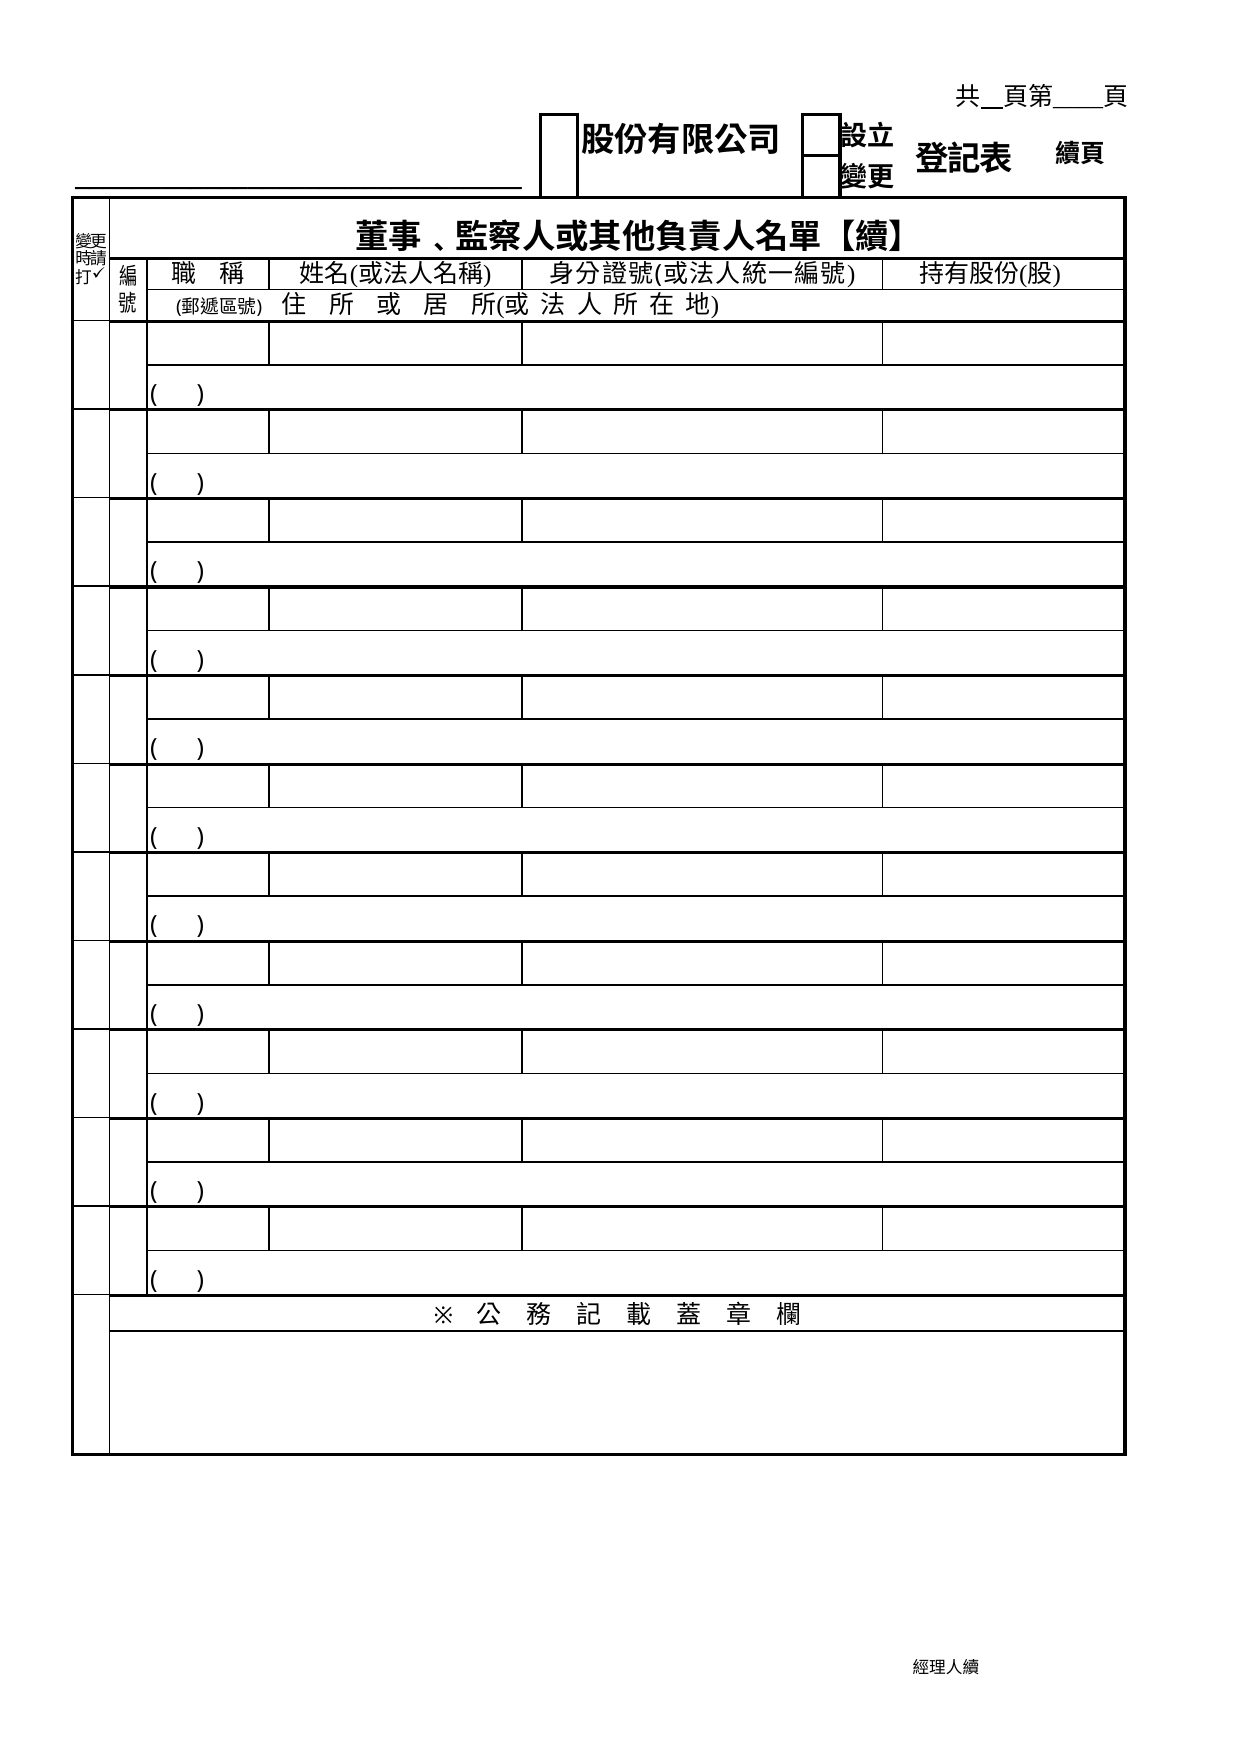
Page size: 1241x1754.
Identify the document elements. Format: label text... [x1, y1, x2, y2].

table_cell [278, 1074, 1123, 1117]
table_cell [270, 1208, 521, 1249]
table_cell [702, 1120, 738, 1161]
table_cell [523, 854, 558, 895]
table_cell [630, 943, 666, 984]
table_cell [810, 943, 846, 984]
table_cell [148, 1208, 268, 1249]
table_cell [278, 543, 1123, 585]
table_cell [278, 366, 1123, 408]
table_cell [558, 677, 594, 718]
table_cell [804, 157, 838, 196]
table_cell [774, 589, 810, 630]
table_cell [738, 1120, 774, 1161]
table_cell [630, 500, 666, 541]
table_cell [558, 589, 594, 630]
table_cell [594, 589, 630, 630]
table_cell [74, 1207, 109, 1294]
table_cell [110, 500, 146, 585]
table_cell [774, 1120, 810, 1161]
table_header 續頁 [1047, 113, 1125, 196]
table_cell [738, 677, 774, 718]
table_cell [270, 1120, 521, 1161]
table_cell [278, 720, 1123, 762]
table_cell [270, 589, 521, 630]
table_cell [594, 943, 630, 984]
table_cell 董事﹑監察人或其他負責人名單【續】 [110, 199, 1123, 257]
table_cell 持有股份(股) [883, 260, 1123, 288]
table_cell [666, 943, 702, 984]
table_cell [810, 500, 846, 541]
table_cell [702, 766, 738, 807]
table_cell [883, 943, 1123, 984]
table_cell [278, 1251, 1123, 1294]
table_cell [666, 1031, 702, 1072]
table_cell [666, 677, 702, 718]
table_cell [148, 854, 268, 895]
table_cell [594, 1208, 630, 1249]
table_cell [74, 587, 109, 674]
table_cell [883, 677, 1123, 718]
table_cell [523, 1031, 558, 1072]
table_cell [630, 323, 666, 364]
table_cell 姓名(或法人名稱) [270, 260, 521, 288]
table_cell [523, 1208, 558, 1249]
table_cell [738, 943, 774, 984]
table_cell [883, 1031, 1123, 1072]
table_cell [738, 1208, 774, 1249]
table_cell [666, 589, 702, 630]
table_cell [558, 854, 594, 895]
table_cell [270, 411, 521, 453]
table_cell [738, 500, 774, 541]
table_cell [810, 1120, 846, 1161]
table_cell [883, 589, 1123, 630]
table_cell [148, 1031, 268, 1072]
table_cell [278, 808, 1123, 851]
table_cell [883, 766, 1123, 807]
table_header 設立 變更 [842, 113, 915, 196]
table_cell [110, 677, 146, 762]
table_cell [110, 1208, 146, 1294]
table_cell [110, 943, 146, 1028]
table_cell [810, 411, 846, 453]
table_cell ( ) [148, 1074, 278, 1117]
table_cell [738, 766, 774, 807]
table_cell [810, 677, 846, 718]
table_cell [702, 500, 738, 541]
table_cell [594, 766, 630, 807]
table_cell [148, 943, 268, 984]
table_cell [702, 677, 738, 718]
table_cell [666, 500, 702, 541]
table_cell [558, 500, 594, 541]
table_header 登記表 [915, 113, 1047, 196]
table_cell [148, 766, 268, 807]
table_cell [558, 1031, 594, 1072]
table_cell [774, 677, 810, 718]
table_cell [738, 1031, 774, 1072]
table_cell [738, 589, 774, 630]
table_cell 身分證號(或法人統一編號) [523, 260, 882, 288]
table_header [72, 113, 539, 196]
table_cell [666, 854, 702, 895]
table_cell [523, 411, 558, 453]
table_cell [810, 323, 846, 364]
table_cell [630, 677, 666, 718]
table_cell [630, 1031, 666, 1072]
table_cell [846, 589, 882, 630]
table_cell [270, 677, 521, 718]
table_cell [846, 677, 882, 718]
table_cell [74, 1295, 109, 1453]
table_cell [594, 323, 630, 364]
table_cell [523, 677, 558, 718]
table_cell [148, 1120, 268, 1161]
table_cell [74, 764, 109, 851]
table_cell [148, 411, 268, 453]
table_cell [74, 498, 109, 585]
table_cell [630, 411, 666, 453]
table_cell [630, 1120, 666, 1161]
table_cell [774, 1031, 810, 1072]
table_cell [278, 897, 1123, 939]
table_cell [74, 941, 109, 1028]
table_cell [110, 1031, 146, 1117]
table_cell [666, 323, 702, 364]
table_cell [666, 411, 702, 453]
table_cell [270, 766, 521, 807]
table_cell ( ) [148, 631, 278, 674]
table_cell [702, 323, 738, 364]
table_cell [278, 986, 1123, 1028]
table_cell [110, 411, 146, 497]
table_cell [148, 500, 268, 541]
table_cell [883, 1120, 1123, 1161]
table_cell [738, 323, 774, 364]
table_cell [846, 943, 882, 984]
table_cell [74, 853, 109, 939]
table_cell ( ) [148, 454, 278, 497]
table_cell [846, 500, 882, 541]
table_cell [846, 1031, 882, 1072]
table_cell [278, 1163, 1123, 1205]
table_cell [594, 1120, 630, 1161]
table_cell [523, 323, 558, 364]
table_cell [666, 766, 702, 807]
table_cell [630, 854, 666, 895]
table_cell ( ) [148, 543, 278, 585]
table_cell [846, 411, 882, 453]
table_cell [523, 589, 558, 630]
table_cell [110, 854, 146, 939]
table_cell [110, 1120, 146, 1205]
table_cell [702, 1031, 738, 1072]
table_cell [702, 854, 738, 895]
table_cell [558, 1120, 594, 1161]
table_cell [883, 854, 1123, 895]
table_header [804, 116, 838, 154]
table_cell [74, 1030, 109, 1117]
table_cell [883, 1208, 1123, 1249]
table_cell [558, 323, 594, 364]
table_cell [270, 854, 521, 895]
table_cell 變更時請打 [74, 199, 109, 320]
table_cell [846, 323, 882, 364]
table_cell [594, 677, 630, 718]
table_cell [846, 1120, 882, 1161]
table_cell [148, 677, 268, 718]
table_cell [738, 411, 774, 453]
table_cell [883, 323, 1123, 364]
table_cell [278, 631, 1123, 674]
table_cell (郵遞區號) 住 所 或 居 所(或 法 人 所 在 地) [148, 290, 1123, 320]
table_cell [523, 500, 558, 541]
table_cell [774, 943, 810, 984]
table_cell [846, 1208, 882, 1249]
table_cell [774, 766, 810, 807]
table_cell [594, 411, 630, 453]
table_cell [270, 1031, 521, 1072]
table_cell [702, 589, 738, 630]
table_cell [666, 1120, 702, 1161]
table_cell [774, 500, 810, 541]
table_cell [810, 589, 846, 630]
table_cell [74, 321, 109, 408]
table_cell [810, 766, 846, 807]
table_cell [558, 943, 594, 984]
table_cell [594, 854, 630, 895]
table_cell [110, 766, 146, 851]
table_cell [270, 323, 521, 364]
table_cell ( ) [148, 1163, 278, 1205]
table_cell [810, 1031, 846, 1072]
table_cell [702, 943, 738, 984]
table_cell [630, 589, 666, 630]
table_cell [148, 589, 268, 630]
table_cell [774, 411, 810, 453]
table_cell ※ 公 務 記 載 蓋 章 欄 [110, 1297, 1123, 1330]
table_cell [846, 766, 882, 807]
table_cell [278, 454, 1123, 497]
table_header [542, 116, 576, 196]
table_cell [774, 854, 810, 895]
table_cell [774, 1208, 810, 1249]
table_cell [846, 854, 882, 895]
table_cell [774, 323, 810, 364]
table_cell ( ) [148, 720, 278, 762]
table_cell [74, 410, 109, 497]
table_cell [110, 1332, 1123, 1453]
table_cell [270, 943, 521, 984]
table_cell [738, 854, 774, 895]
text 共 頁第____頁 [75, 75, 1128, 112]
table_cell 職 稱 [148, 260, 268, 288]
table_cell [558, 411, 594, 453]
table_cell [558, 766, 594, 807]
table_cell [883, 411, 1123, 453]
table_cell [74, 676, 109, 762]
table_cell [630, 766, 666, 807]
table_cell [148, 323, 268, 364]
table_cell ( ) [148, 986, 278, 1028]
table_cell ( ) [148, 897, 278, 939]
table_cell [883, 500, 1123, 541]
table_cell [666, 1208, 702, 1249]
table_cell [594, 500, 630, 541]
table_cell [810, 854, 846, 895]
table_cell [523, 766, 558, 807]
table_cell [630, 1208, 666, 1249]
table_cell [702, 411, 738, 453]
table_cell ( ) [148, 808, 278, 851]
table_cell [702, 1208, 738, 1249]
table_cell ( ) [148, 1251, 278, 1294]
table_cell [110, 589, 146, 674]
table_cell [558, 1208, 594, 1249]
table_cell [523, 943, 558, 984]
table_cell [523, 1120, 558, 1161]
table_cell [74, 1118, 109, 1205]
table_cell [810, 1208, 846, 1249]
table_header 股份有限公司 [579, 113, 801, 196]
table_cell ( ) [148, 366, 278, 408]
table_cell 編號 [110, 260, 146, 320]
table_cell [270, 500, 521, 541]
table_cell [594, 1031, 630, 1072]
table_cell [110, 323, 146, 408]
